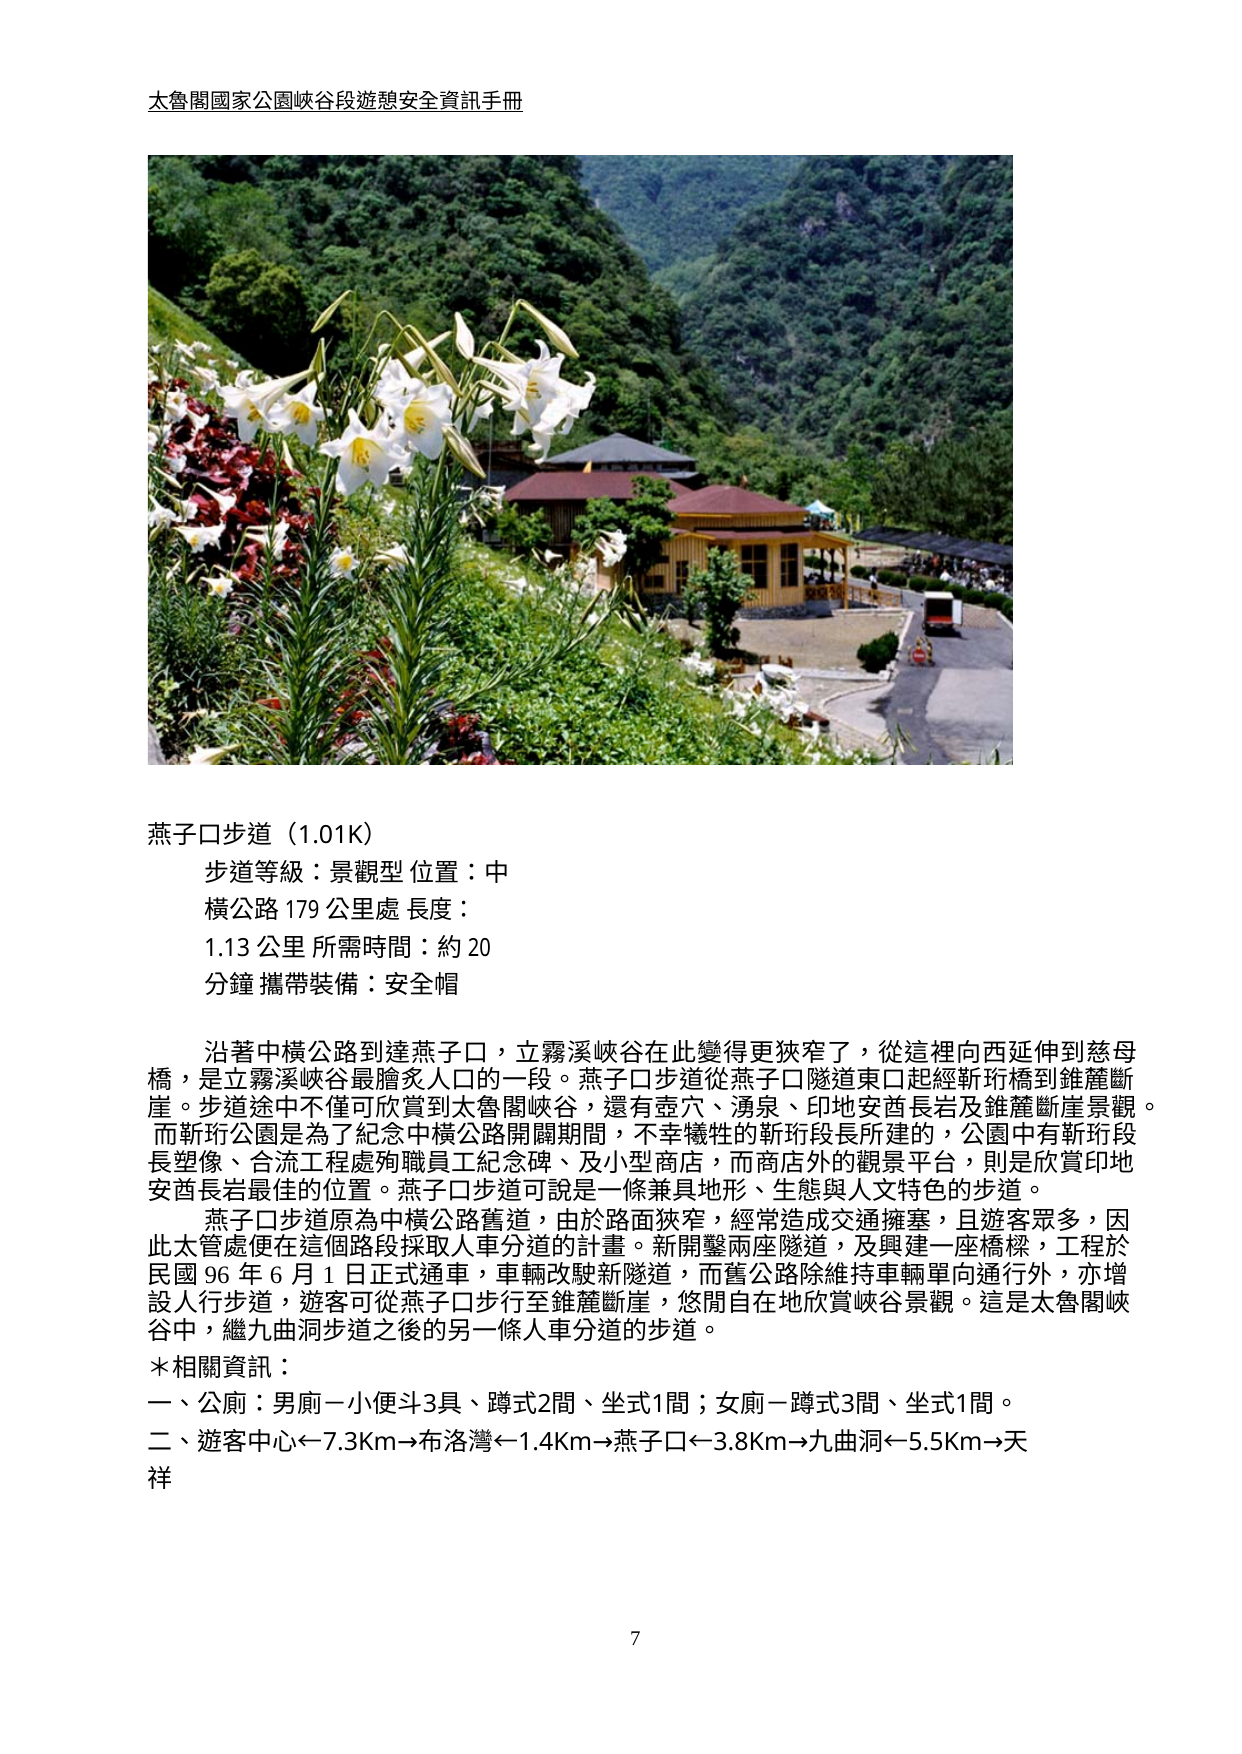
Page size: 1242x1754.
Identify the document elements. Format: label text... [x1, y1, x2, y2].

text 燕子口步道原為中橫公路舊道，由於路面狹窄，經常造成交通擁塞，且遊客眾多，因 此太管處便在這個路段採取人車分道的計畫。新開鑿兩座隧道，及興建一座橋樑，工程於 民國 96 年 6 月 1 日正式通車，車輛改駛新隧道，而舊公路除維持車輛單向通行外，亦增 設人行步道，遊客可從燕子口步行至錐麓斷崖，悠閒自在地欣賞峽谷景觀。這是太魯閣峽 谷中，繼九曲洞步道之後的另一條人車分道的步道。 [148, 1207, 1131, 1346]
text 沿著中橫公路到達燕子口，立霧溪峽谷在此變得更狹窄了，從這裡向西延伸到慈母 橋，是立霧溪峽谷最膾炙人口的一段。燕子口步道從燕子口隧道東口起經靳珩橋到錐麓斷 崖。步道途中不僅可欣賞到太魯閣峽谷，還有壺穴、湧泉、印地安酋長岩及錐麓斷崖景觀。 而靳珩公園是為了紀念中橫公路開闢期間，不幸犧牲的靳珩段長所建的，公園中有靳珩段 長塑像、合流工程處殉職員工紀念碑、及小型商店，而商店外的觀景平台，則是欣賞印地 安酋長岩最佳的位置。燕子口步道可說是一條兼具地形、生態與人文特色的步道。 [148, 1039, 1137, 1207]
text 燕子口步道（1.01K） [148, 817, 1142, 850]
text ＊相關資訊： [148, 1346, 1142, 1382]
text 一、公廁：男廁－小便斗3具、蹲式2間、坐式1間；女廁－蹲式3間、坐式1間。 二、遊客中心←7.3Km→布洛灣←1.4Km→燕子口←3.8Km→九曲洞←5.5Km→天祥 [148, 1383, 1039, 1495]
picture [147, 155, 1013, 765]
text 步道等級：景觀型 位置：中橫公路 179 公里處 長度：1.13 公里 所需時間：約 20 分鐘 攜帶裝備：安全帽 [204, 851, 510, 1001]
